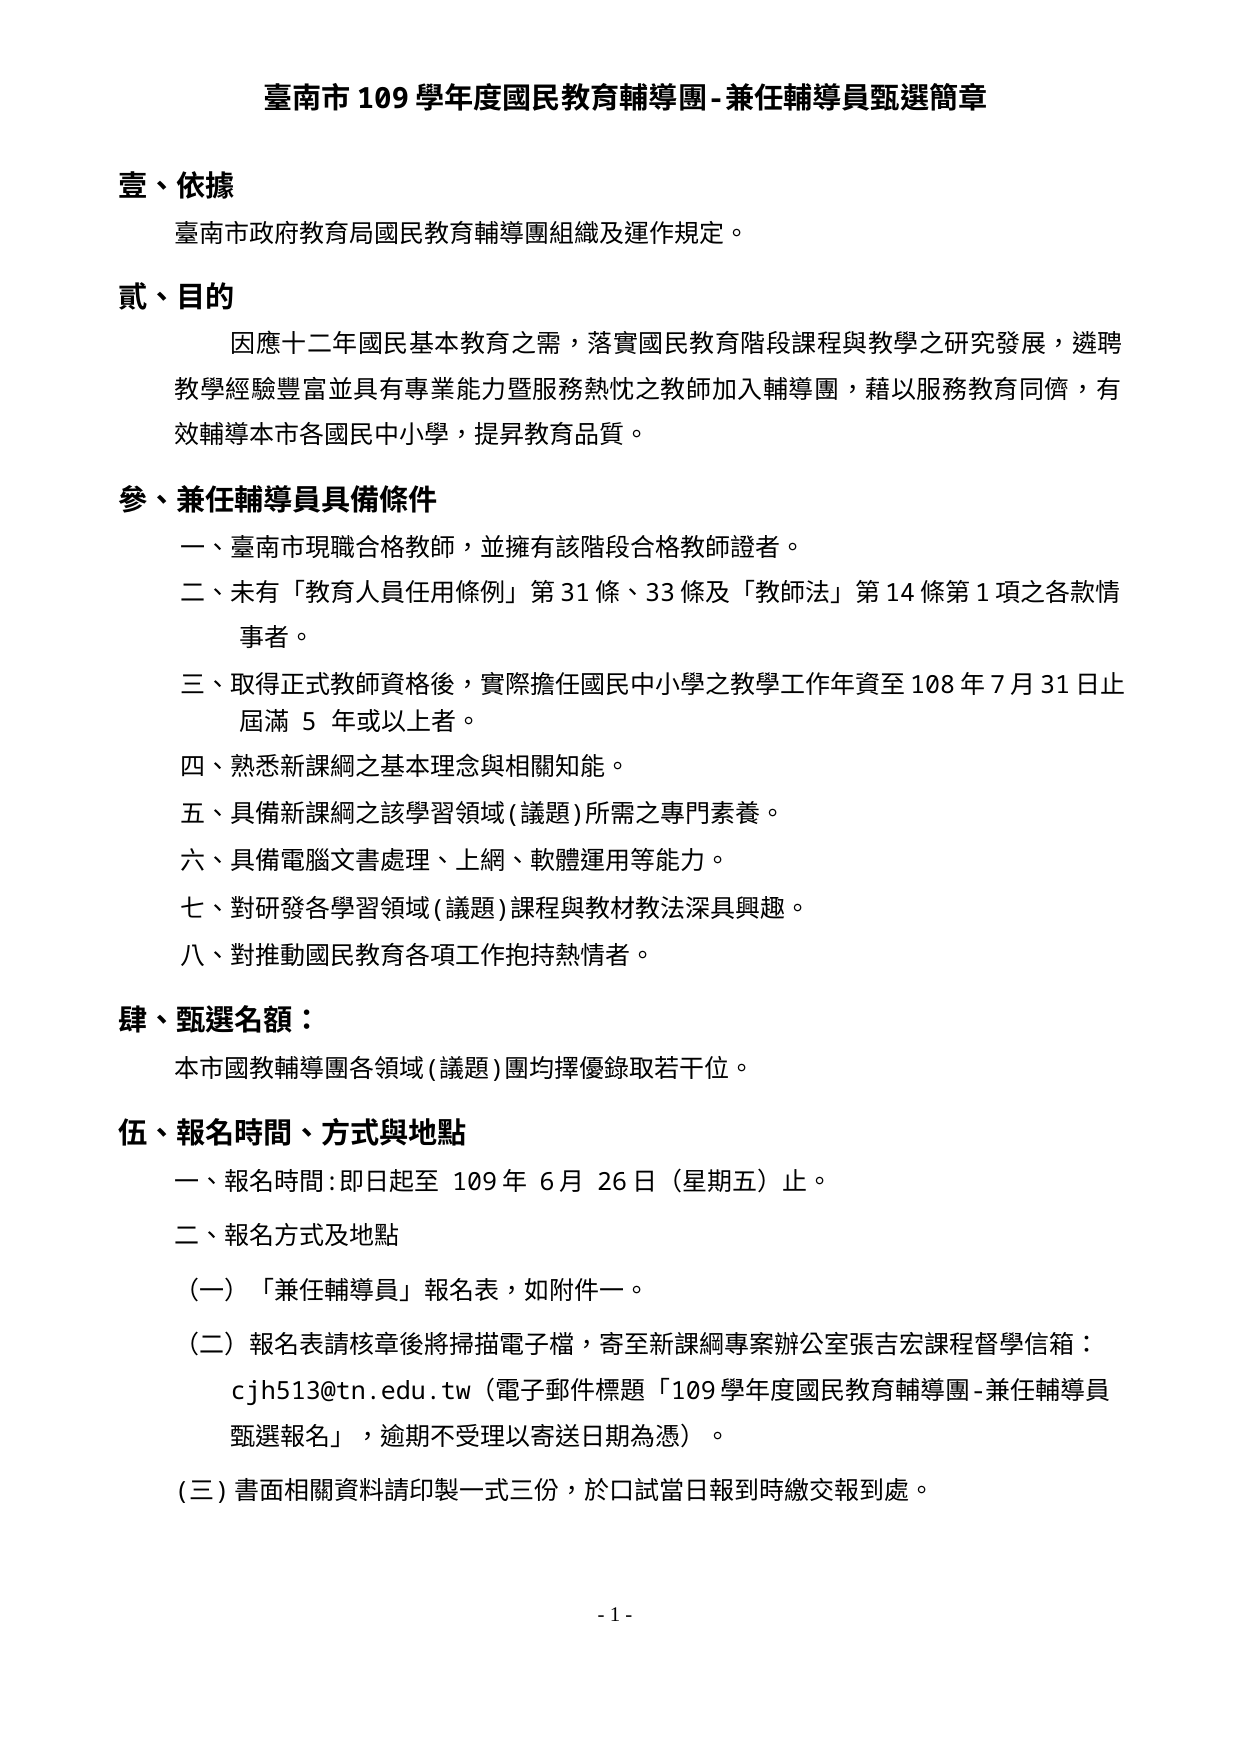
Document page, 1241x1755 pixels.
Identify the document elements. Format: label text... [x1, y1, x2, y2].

text 因應十二年國民基本教育之需，落實國民教育階段課程與教學之研究發展，遴聘 教學經驗豐富並具有專業能力暨服務熱忱之教師加入輔導團，藉以服務教育同儕，有 效輔導本市各國民中小學，提昇教育品質。 [174, 324, 1123, 451]
text 八、對推動國民教育各項工作抱持熱情者。 [180, 936, 1134, 972]
text 本市國教輔導團各領域(議題)團均擇優錄取若干位。 [174, 1048, 1134, 1084]
text 臺南市政府教育局國民教育輔導團組織及運作規定。 [118, 213, 1134, 249]
text 七、對研發各學習領域(議題)課程與教材教法深具興趣。 [180, 888, 1134, 924]
text 六、具備電腦文書處理、上網、軟體運用等能力。 [180, 841, 1134, 877]
text 五、具備新課綱之該學習領域(議題)所需之專門素養。 [180, 794, 1134, 830]
text 三、取得正式教師資格後，實際擔任國民中小學之教學工作年資至108年7月31日止屆滿 5 年或以上者。 [180, 665, 1134, 737]
subtitle 壹、依據 [118, 163, 1134, 205]
text 一、臺南市現職合格教師，並擁有該階段合格教師證者。 [180, 527, 1134, 563]
subtitle 肆、甄選名額： [118, 997, 1134, 1039]
text 一、報名時間:即日起至 109年 6月 26日（星期五）止。 [174, 1161, 1134, 1197]
subtitle 伍、報名時間、方式與地點 [118, 1110, 1134, 1152]
text (三) 書面相關資料請印製一式三份，於口試當日報到時繳交報到處。 [174, 1471, 1134, 1507]
text （二）報名表請核章後將掃描電子檔，寄至新課綱專案辦公室張吉宏課程督學信箱：cjh513@tn.edu.tw（電子郵件標題「109學年度國民教育輔導團-兼任輔導員甄選報名」，逾期不受理以寄送日期為憑）。 [174, 1325, 1134, 1452]
text （一）「兼任輔導員」報名表，如附件一。 [174, 1270, 1134, 1307]
subtitle 參、兼任輔導員具備條件 [118, 477, 1134, 519]
subtitle 貳、目的 [118, 273, 1134, 316]
text 二、報名方式及地點 [174, 1216, 1134, 1252]
text 二、未有「教育人員任用條例」第31條、33條及「教師法」第14條第1項之各款情事者。 [180, 572, 1134, 654]
text 四、熟悉新課綱之基本理念與相關知能。 [180, 746, 1134, 783]
subtitle 臺南市109學年度國民教育輔導團-兼任輔導員甄選簡章 [116, 75, 1134, 117]
